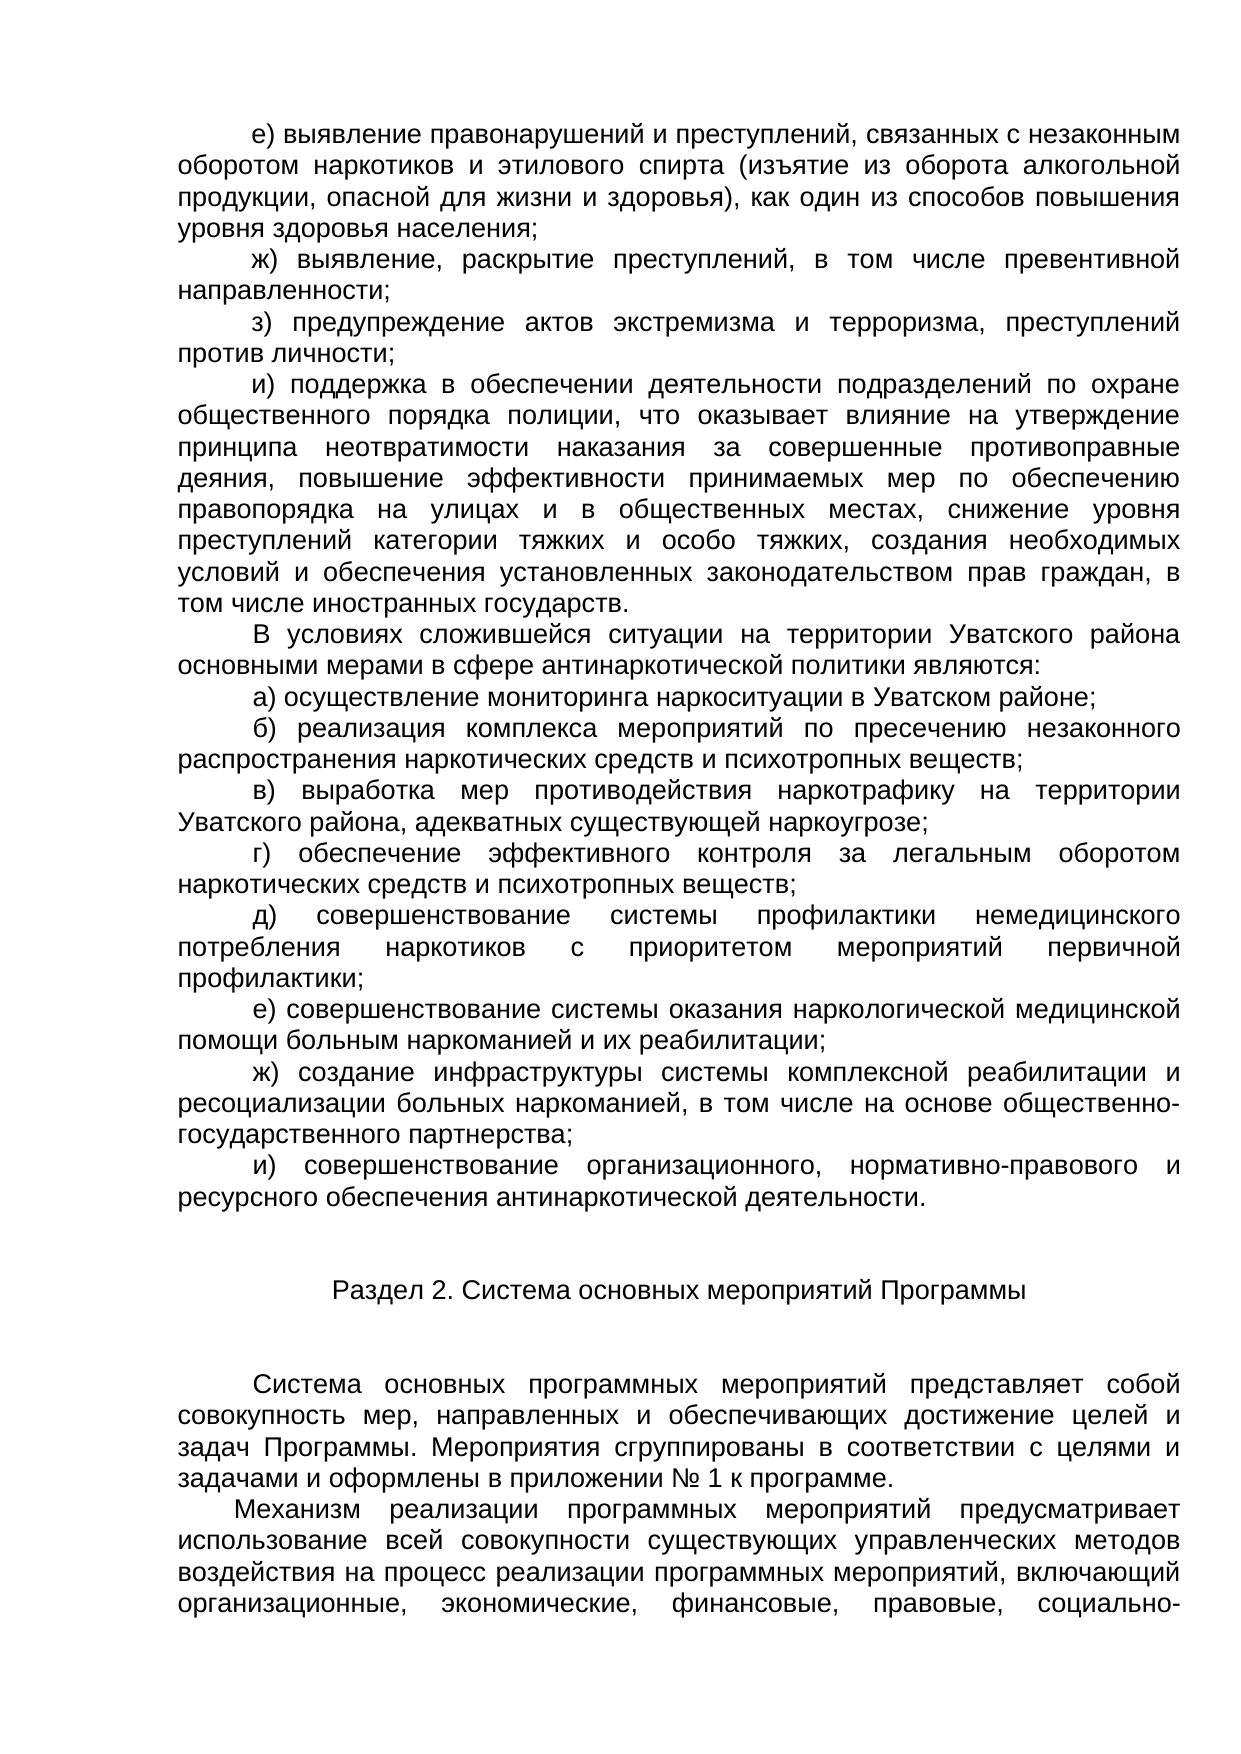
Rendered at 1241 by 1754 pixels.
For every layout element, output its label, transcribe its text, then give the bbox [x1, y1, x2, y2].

text Раздел 2. Система основных мероприятий Программы [177, 1274, 1181, 1306]
text е) совершенствование системы оказания наркологической медицинской помощи больным наркоманией и их реабилитации; [177, 993, 1181, 1056]
text г) обеспечение эффективного контроля за легальным оборотом наркотических средств и психотропных веществ; [177, 837, 1181, 899]
text а) осуществление мониторинга наркоситуации в Уватском районе; [177, 681, 1181, 712]
text Механизм реализации программных мероприятий предусматривает использование всей совокупности существующих управленческих методов воздействия на процесс реализации программных мероприятий, включающий организационные, экономические, финансовые, правовые, социально- [177, 1493, 1181, 1618]
text и) совершенствование организационного, нормативно-правового и ресурсного обеспечения антинаркотической деятельности. [177, 1149, 1181, 1212]
text з) предупреждение актов экстремизма и терроризма, преступлений против личности; [177, 306, 1181, 368]
text б) реализация комплекса мероприятий по пресечению незаконного распространения наркотических средств и психотропных веществ; [177, 712, 1181, 774]
text е) выявление правонарушений и преступлений, связанных с незаконным оборотом наркотиков и этилового спирта (изъятие из оборота алкогольной продукции, опасной для жизни и здоровья), как один из способов повышения уровня здоровья населения; [177, 118, 1181, 243]
text В условиях сложившейся ситуации на территории Уватского района основными мерами в сфере антинаркотической политики являются: [177, 618, 1181, 681]
text д) совершенствование системы профилактики немедицинского потребления наркотиков с приоритетом мероприятий первичной профилактики; [177, 899, 1181, 993]
text и) поддержка в обеспечении деятельности подразделений по охране общественного порядка полиции, что оказывает влияние на утверждение принципа неотвратимости наказания за совершенные противоправные деяния, повышение эффективности принимаемых мер по обеспечению правопорядка на улицах и в общественных местах, снижение уровня преступлений категории тяжких и особо тяжких, создания необходимых условий и обеспечения установленных законодательством прав граждан, в том числе иностранных государств. [177, 368, 1181, 618]
text в) выработка мер противодействия наркотрафику на территории Уватского района, адекватных существующей наркоугрозе; [177, 774, 1181, 837]
text ж) выявление, раскрытие преступлений, в том числе превентивной направленности; [177, 243, 1181, 306]
text ж) создание инфраструктуры системы комплексной реабилитации и ресоциализации больных наркоманией, в том числе на основе общественно-государственного партнерства; [177, 1056, 1181, 1149]
text Система основных программных мероприятий представляет собой совокупность мер, направленных и обеспечивающих достижение целей и задач Программы. Мероприятия сгруппированы в соответствии с целями и задачами и оформлены в приложении № 1 к программе. [177, 1368, 1181, 1493]
